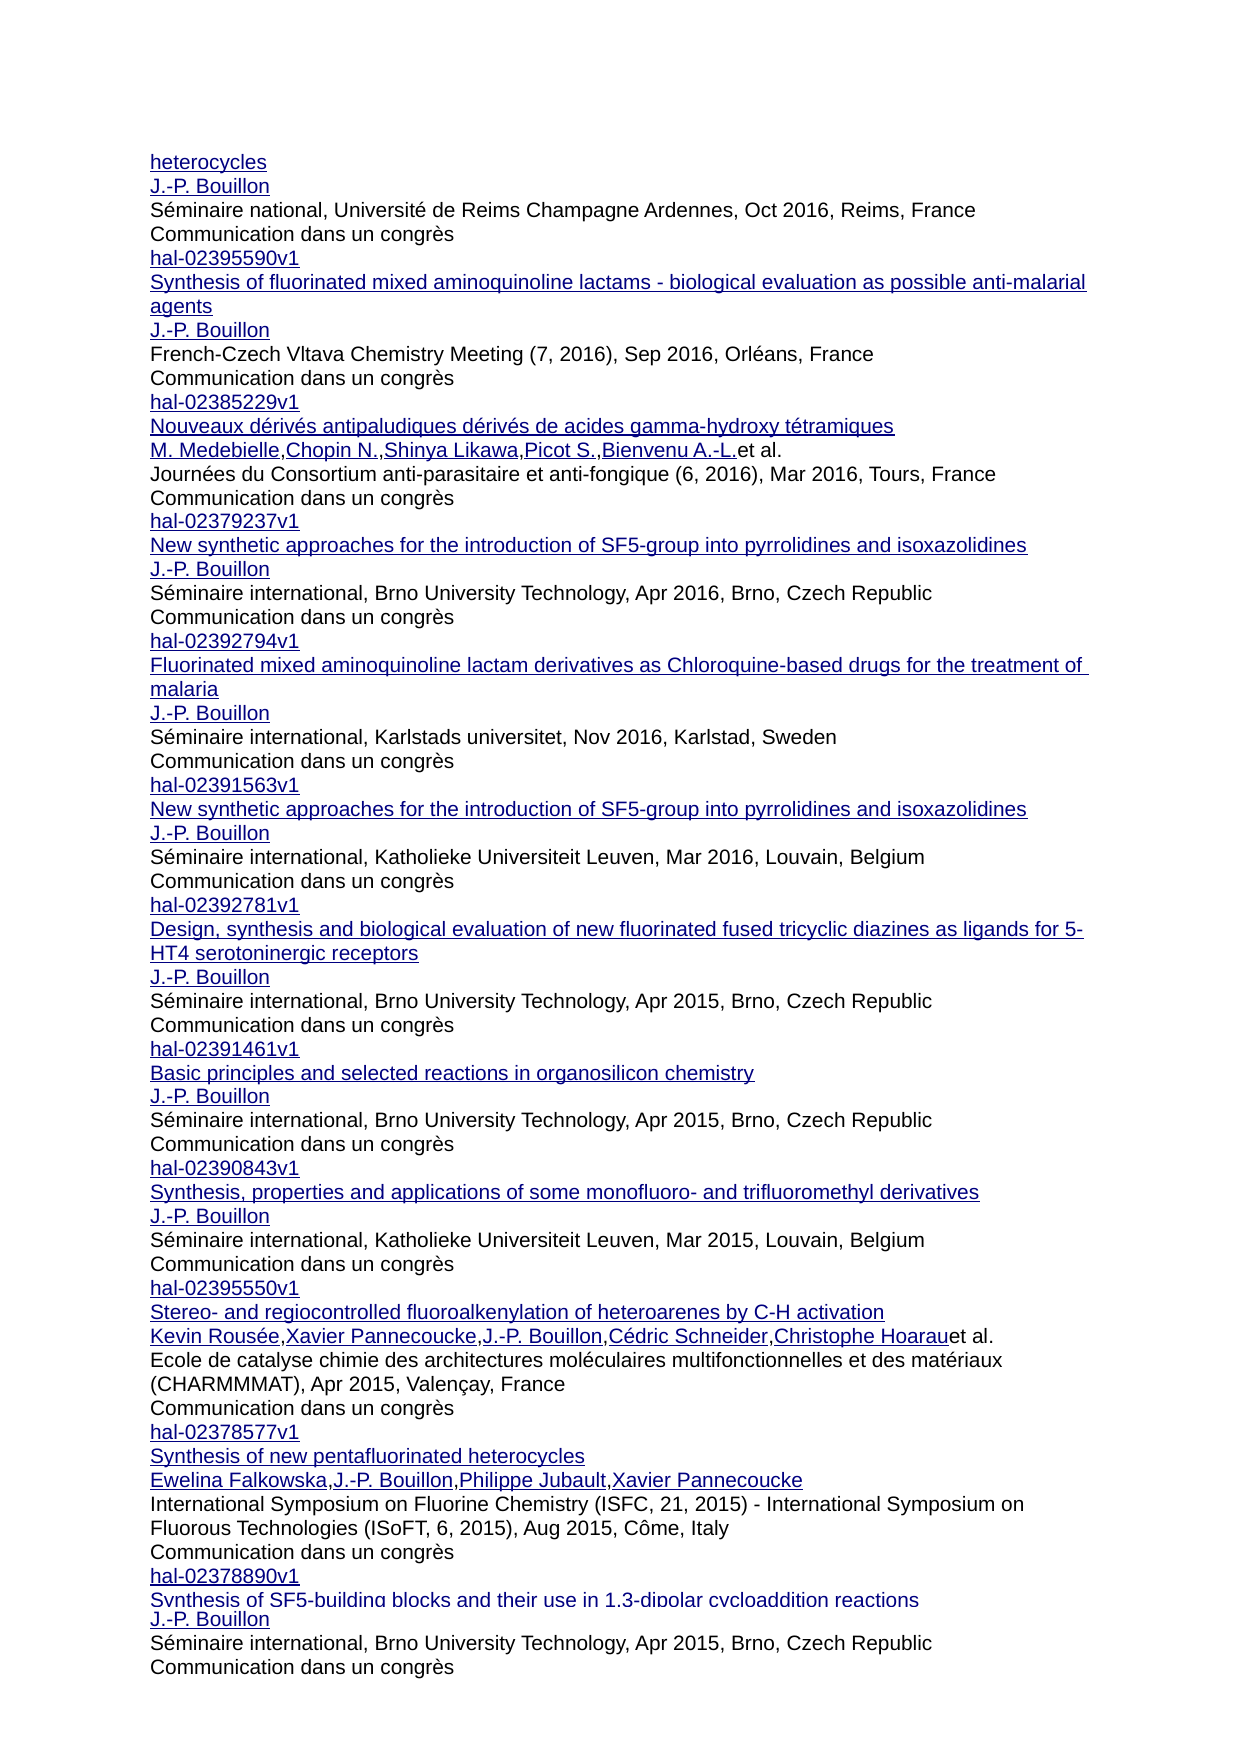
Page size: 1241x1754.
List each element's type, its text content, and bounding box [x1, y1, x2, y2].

table_cell heterocycles J.-P. Bouillon Séminaire national, Université de Reims Champagne Ardennes, Oct 2016, Reims, France Communication dans un congrès hal-02395590v1 [150, 150, 1090, 270]
table_cell Synthesis of SF5-building blocks and their use in 1,3-dipolar cycloaddition reactions J.-P. Bouillon Séminaire international, Brno University Technology, Apr 2015, Brno, Czech Republic Communication dans un congrès [150, 1588, 1090, 1679]
table_cell Stereo- and regiocontrolled fluoroalkenylation of heteroarenes by C-H activation Kevin Rousée,Xavier Pannecoucke,J.-P. Bouillon,Cédric Schneider,Christophe Hoarauet al. Ecole de catalyse chimie des architectures moléculaires multifonctionnelles et des matériaux (CHARMMMAT), Apr 2015, Valençay, France Communication dans un congrès hal-02378577v1 [150, 1300, 1090, 1444]
table_cell Synthesis of new pentafluorinated heterocycles Ewelina Falkowska,J.-P. Bouillon,Philippe Jubault,Xavier Pannecoucke International Symposium on Fluorine Chemistry (ISFC, 21, 2015) - International Symposium on Fluorous Technologies (ISoFT, 6, 2015), Aug 2015, Côme, Italy Communication dans un congrès hal-02378890v1 [150, 1444, 1090, 1587]
table_cell New synthetic approaches for the introduction of SF5-group into pyrrolidines and isoxazolidines J.-P. Bouillon Séminaire international, Brno University Technology, Apr 2016, Brno, Czech Republic Communication dans un congrès hal-02392794v1 [150, 533, 1090, 653]
table_cell Nouveaux dérivés antipaludiques dérivés de acides gamma-hydroxy tétramiques M. Medebielle,Chopin N.,Shinya Likawa,Picot S.,Bienvenu A.-L.et al. Journées du Consortium anti-parasitaire et anti-fongique (6, 2016), Mar 2016, Tours, France Communication dans un congrès hal-02379237v1 [150, 414, 1090, 533]
table_cell Fluorinated mixed aminoquinoline lactam derivatives as Chloroquine-based drugs for the treatment of malaria J.-P. Bouillon Séminaire international, Karlstads universitet, Nov 2016, Karlstad, Sweden Communication dans un congrès hal-02391563v1 [150, 653, 1090, 797]
table_cell Design, synthesis and biological evaluation of new fluorinated fused tricyclic diazines as ligands for 5-HT4 serotoninergic receptors J.-P. Bouillon Séminaire international, Brno University Technology, Apr 2015, Brno, Czech Republic Communication dans un congrès hal-02391461v1 [150, 917, 1090, 1060]
table_cell Synthesis of fluorinated mixed aminoquinoline lactams - biological evaluation as possible anti-malarial agents J.-P. Bouillon French-Czech Vltava Chemistry Meeting (7, 2016), Sep 2016, Orléans, France Communication dans un congrès hal-02385229v1 [150, 270, 1090, 413]
table_cell New synthetic approaches for the introduction of SF5-group into pyrrolidines and isoxazolidines J.-P. Bouillon Séminaire international, Katholieke Universiteit Leuven, Mar 2016, Louvain, Belgium Communication dans un congrès hal-02392781v1 [150, 797, 1090, 917]
table_cell Synthesis, properties and applications of some monofluoro- and trifluoromethyl derivatives J.-P. Bouillon Séminaire international, Katholieke Universiteit Leuven, Mar 2015, Louvain, Belgium Communication dans un congrès hal-02395550v1 [150, 1180, 1090, 1300]
table_cell Basic principles and selected reactions in organosilicon chemistry J.-P. Bouillon Séminaire international, Brno University Technology, Apr 2015, Brno, Czech Republic Communication dans un congrès hal-02390843v1 [150, 1060, 1090, 1180]
